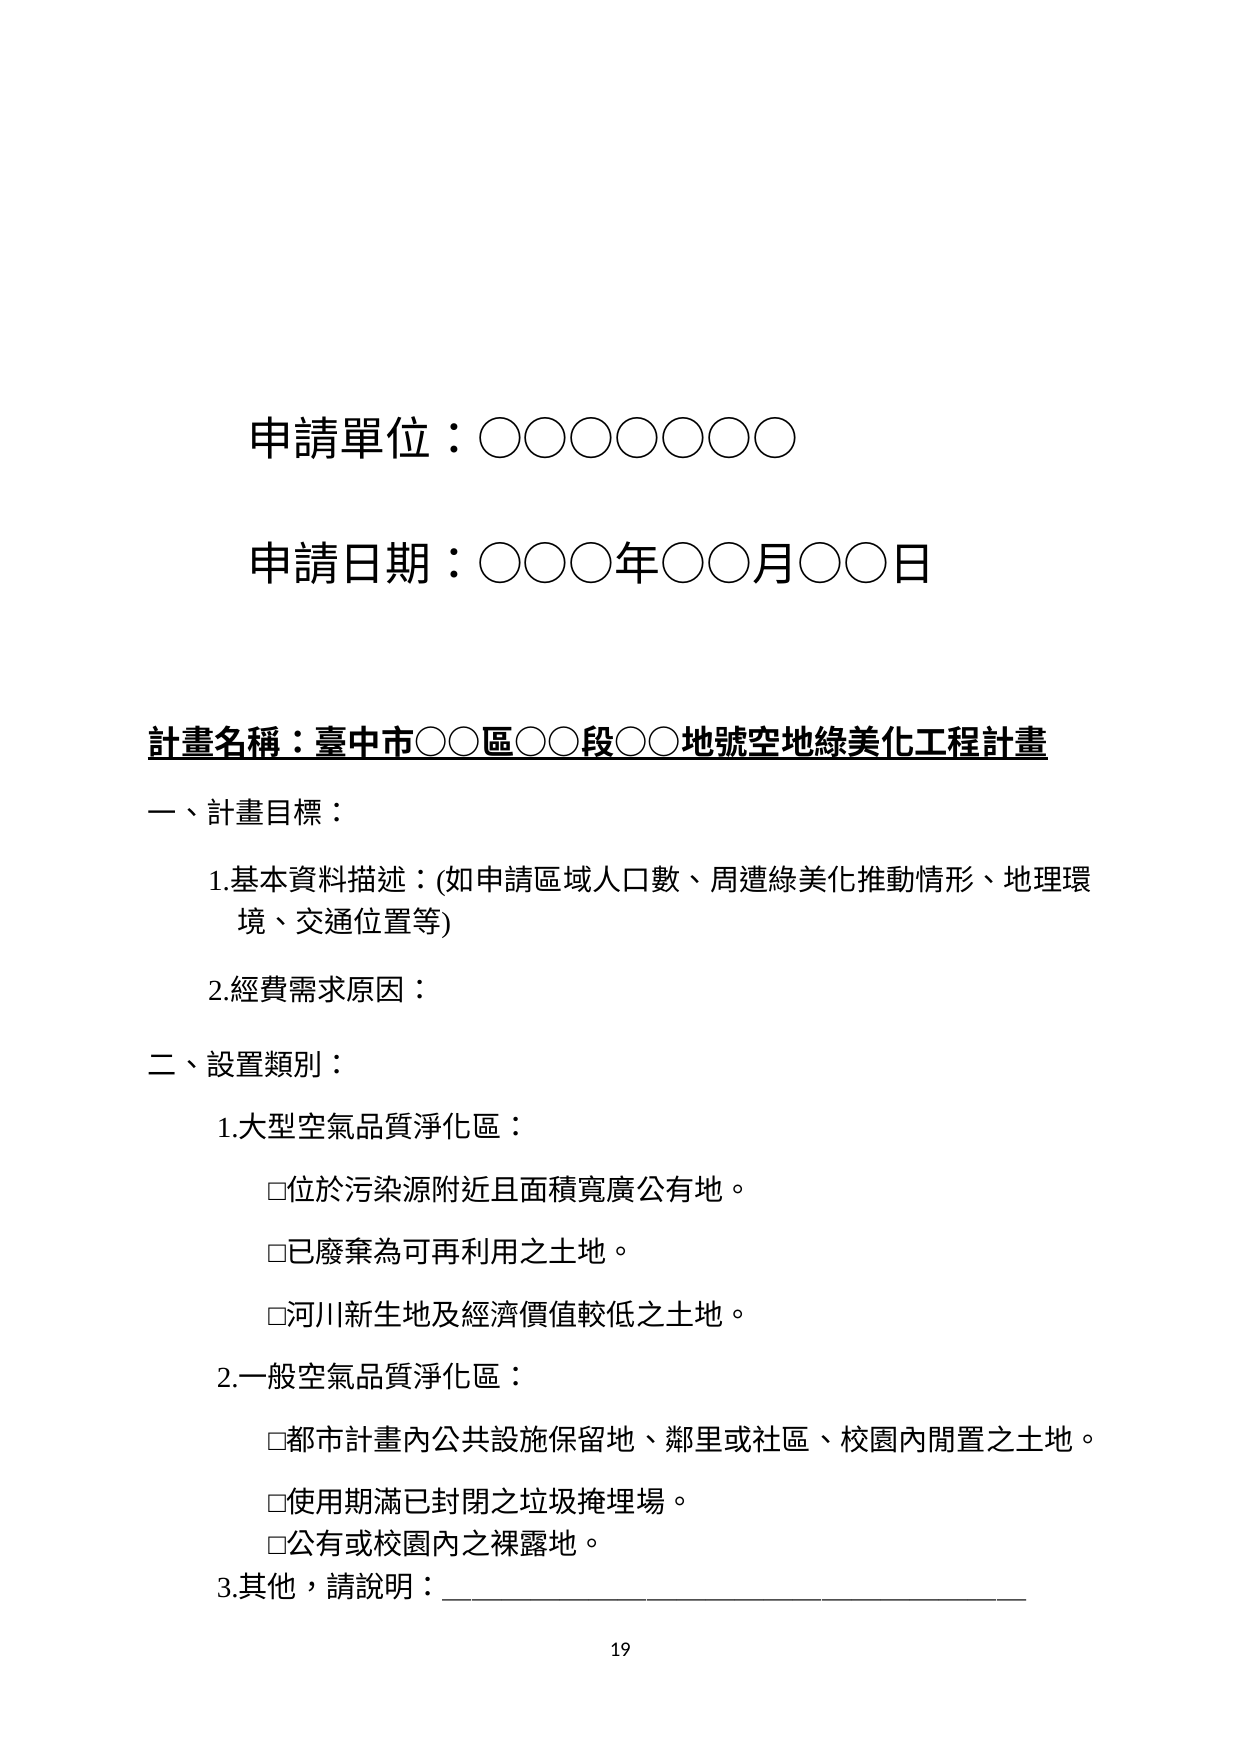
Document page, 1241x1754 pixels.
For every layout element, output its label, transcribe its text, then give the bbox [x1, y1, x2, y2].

text □河川新生地及經濟價值較低之土地。 [148, 1271, 1092, 1333]
text 二、設置類別： [148, 1021, 1092, 1083]
text 1.大型空氣品質淨化區： [148, 1083, 1092, 1146]
text 2.經費需求原因： [208, 966, 1092, 1008]
text 計畫名稱：臺中市○○區○○段○○地號空地綠美化工程計畫 [148, 716, 1092, 764]
text □都市計畫內公共設施保留地、鄰里或社區、校園內閒置之土地。 [148, 1396, 1092, 1458]
text □位於污染源附近且面積寬廣公有地。 [148, 1146, 1092, 1208]
text 一、計畫目標： [148, 789, 1092, 831]
text 申請單位：○○○○○○○ [148, 362, 1092, 487]
text 1.基本資料描述：(如申請區域人口數、周遭綠美化推動情形、地理環境、交通位置等) [208, 856, 1092, 941]
text □已廢棄為可再利用之土地。 [148, 1208, 1092, 1271]
text □公有或校園內之裸露地。 [148, 1521, 1092, 1563]
text □使用期滿已封閉之垃圾掩埋場。 [148, 1458, 1092, 1521]
text 2.一般空氣品質淨化區： [148, 1333, 1092, 1396]
text 申請日期：○○○年○○月○○日 [148, 487, 1092, 612]
text 3.其他，請說明：＿＿＿＿＿＿＿＿＿＿＿＿＿＿＿＿＿＿＿＿ [148, 1563, 1092, 1605]
